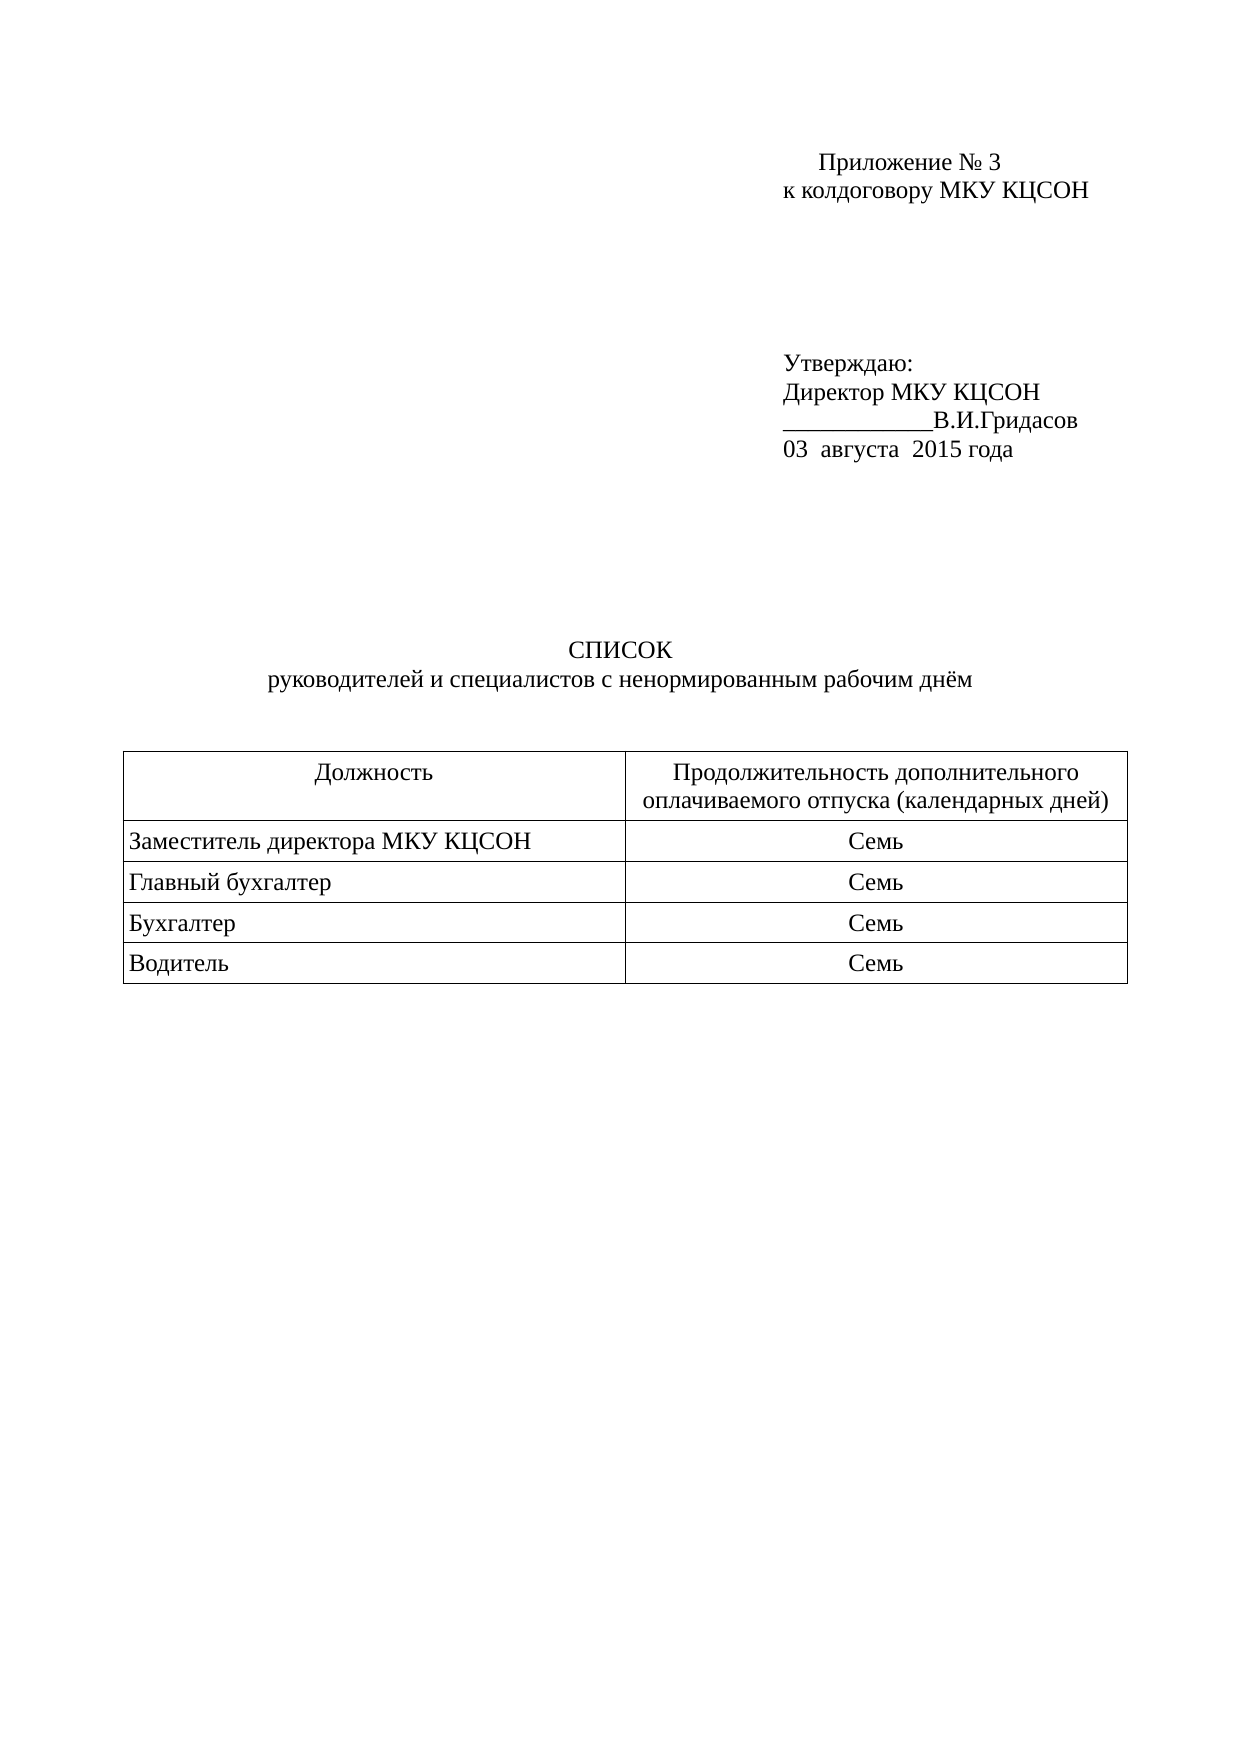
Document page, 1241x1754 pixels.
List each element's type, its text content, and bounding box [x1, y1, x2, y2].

table_cell Бухгалтер [124, 903, 625, 942]
text ____________В.И.Гридасов [118, 406, 1122, 434]
table_header Продолжительность дополнительного оплачиваемого отпуска (календарных дней) [626, 752, 1127, 820]
table_cell Семь [626, 903, 1127, 942]
table_cell Заместитель директора МКУ КЦСОН [124, 821, 625, 861]
text Утверждаю: [118, 348, 1122, 377]
text Директор МКУ КЦСОН [118, 377, 1122, 406]
table_header Должность [124, 752, 625, 820]
text руководителей и специалистов с ненормированным рабочим днём [118, 664, 1122, 693]
table_cell Водитель [124, 943, 625, 983]
table_cell Семь [626, 943, 1127, 983]
text к колдоговору МКУ КЦСОН [118, 176, 1122, 204]
table_cell Семь [626, 821, 1127, 861]
table_cell Семь [626, 862, 1127, 902]
table_cell Главный бухгалтер [124, 862, 625, 902]
text Приложение № 3 [118, 147, 1122, 176]
text 03 августа 2015 года [118, 434, 1122, 463]
text СПИСОК [118, 636, 1122, 664]
